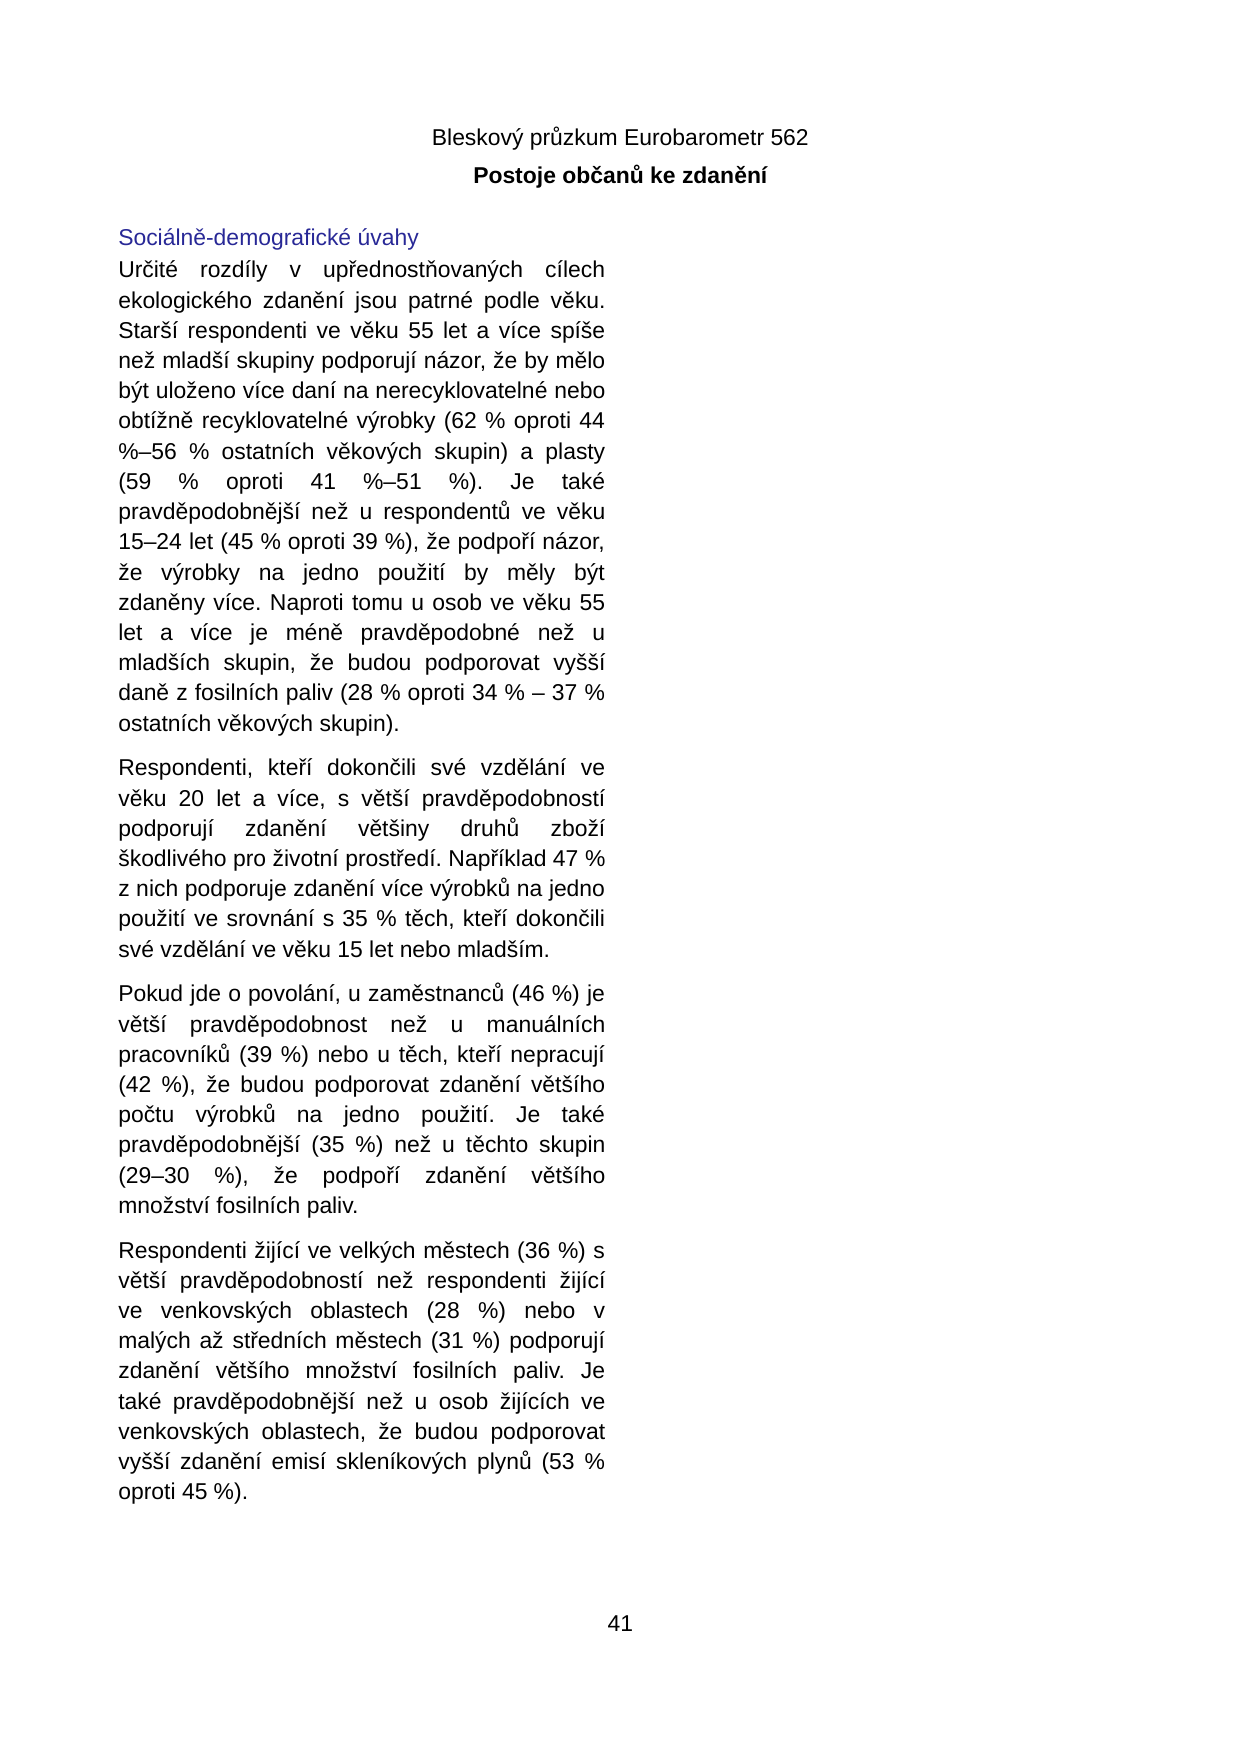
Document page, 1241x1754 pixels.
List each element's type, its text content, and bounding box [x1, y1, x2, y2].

text Respondenti žijící ve velkých městech (36 %) s větší pravděpodobností než respondenti žijící ve venkovských oblastech (28 %) nebo v malých až středních městech (31 %) podporují zdanění většího množství fosilních paliv. Je také pravděpodobnější než u osob žijících ve venkovských oblastech, že budou podporovat vyšší zdanění emisí skleníkových plynů (53 % oproti 45 %). [118, 1237, 605, 1504]
text Respondenti, kteří dokončili své vzdělání ve věku 20 let a více, s větší pravděpodobností podporují zdanění většiny druhů zboží škodlivého pro životní prostředí. Například 47 % z nich podporuje zdanění více výrobků na jedno použití ve srovnání s 35 % těch, kteří dokončili své vzdělání ve věku 15 let nebo mladším. [118, 754, 605, 962]
text Sociálně-demografické úvahy [118, 224, 605, 250]
text Pokud jde o povolání, u zaměstnanců (46 %) je větší pravděpodobnost než u manuálních pracovníků (39 %) nebo u těch, kteří nepracují (42 %), že budou podporovat zdanění většího počtu výrobků na jedno použití. Je také pravděpodobnější (35 %) než u těchto skupin (29–30 %), že podpoří zdanění většího množství fosilních paliv. [118, 980, 605, 1218]
text Určité rozdíly v upřednostňovaných cílech ekologického zdanění jsou patrné podle věku. Starší respondenti ve věku 55 let a více spíše než mladší skupiny podporují názor, že by mělo být uloženo více daní na nerecyklovatelné nebo obtížně recyklovatelné výrobky (62 % oproti 44 %–56 % ostatních věkových skupin) a plasty (59 % oproti 41 %–51 %). Je také pravděpodobnější než u respondentů ve věku 15–24 let (45 % oproti 39 %), že podpoří názor, že výrobky na jedno použití by měly být zdaněny více. Naproti tomu u osob ve věku 55 let a více je méně pravděpodobné než u mladších skupin, že budou podporovat vyšší daně z fosilních paliv (28 % oproti 34 % – 37 % ostatních věkových skupin). [118, 256, 605, 736]
